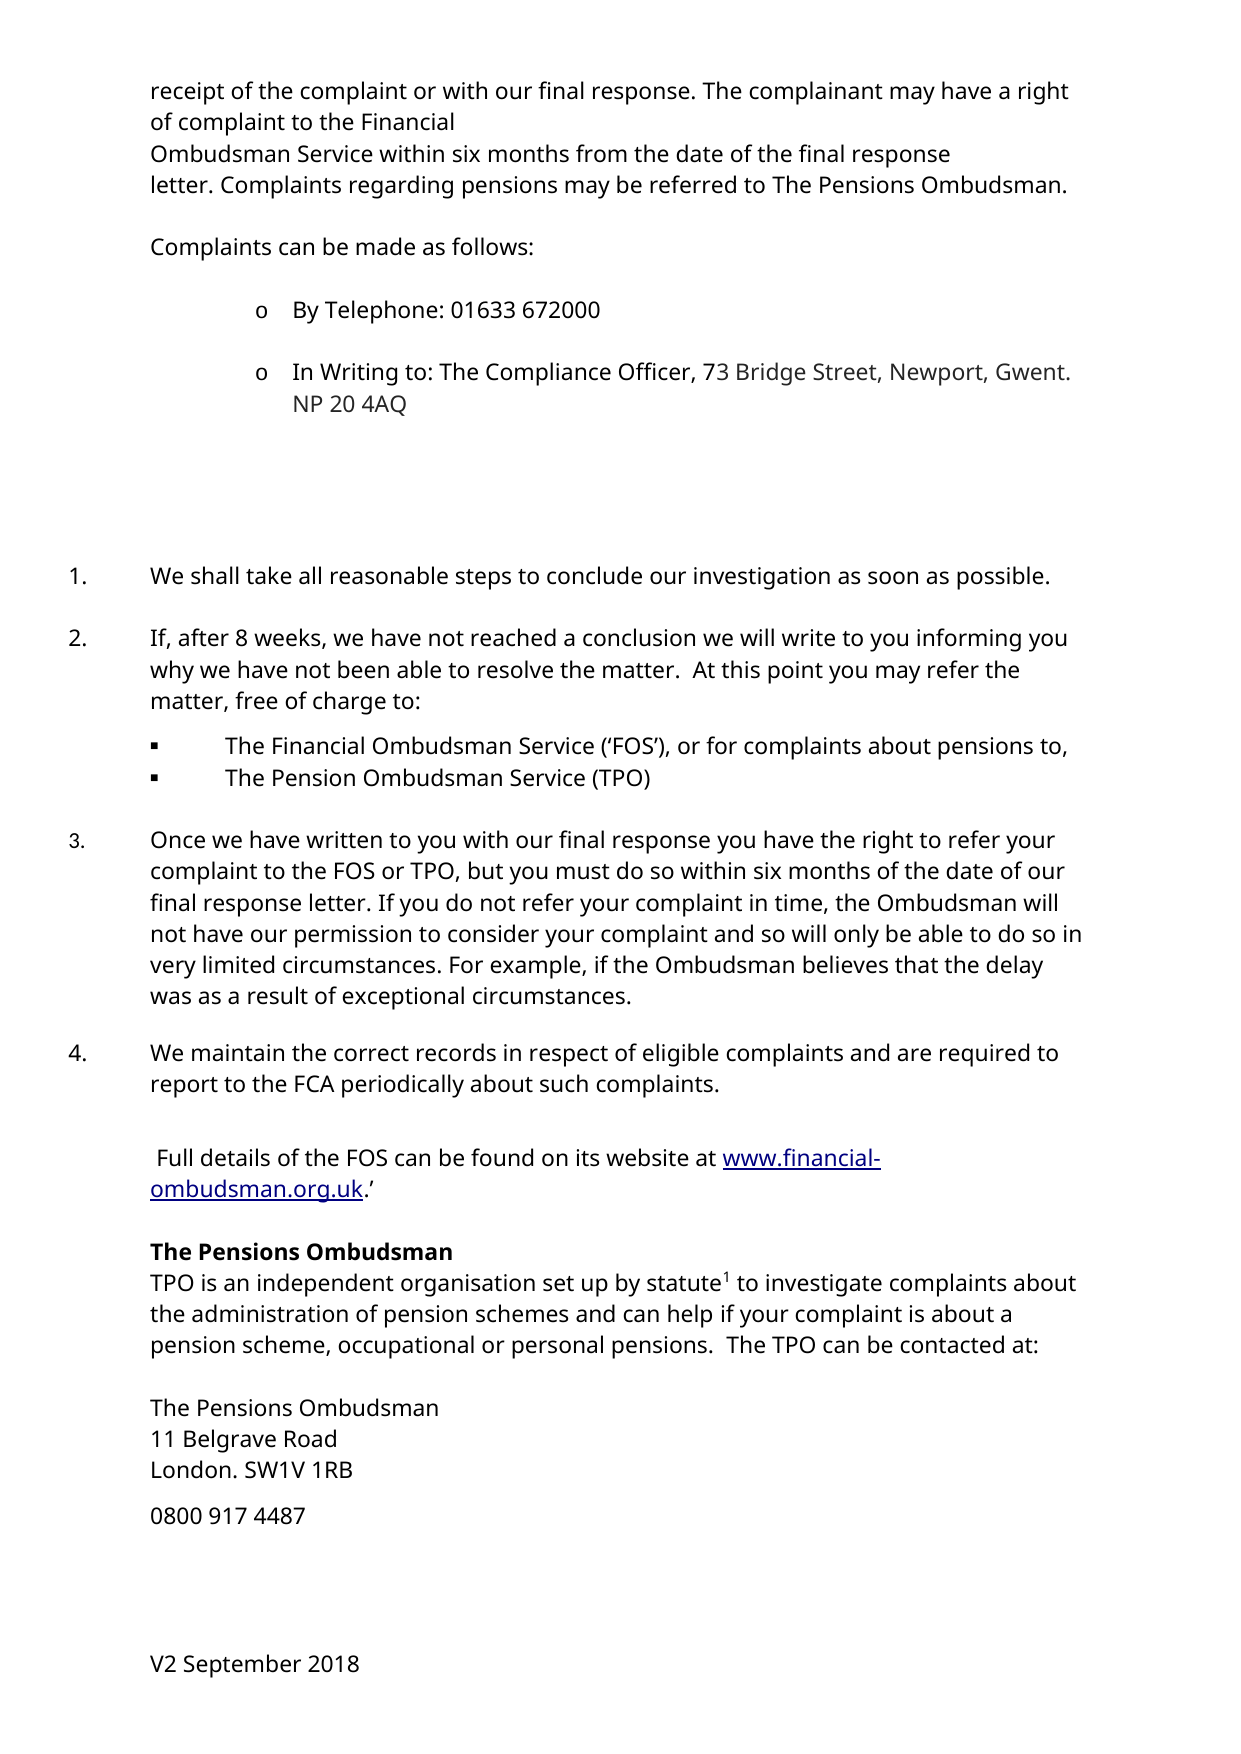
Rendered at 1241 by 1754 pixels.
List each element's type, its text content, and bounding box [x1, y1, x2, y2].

text Ombudsman Service within six months from the date of the final response letter. Complaints regarding pensions may be referred to The Pensions Ombudsman. [150, 137, 1090, 200]
text Complaints can be made as follows: [150, 231, 1090, 262]
text The Pensions Ombudsman 11 Belgrave Road London. SW1V 1RB [150, 1392, 1090, 1485]
list Once we have written to you with our final response you have the right to refer your complaint to the FOS or TPO, but you must do so within six months of the date of our final response letter. If you do not refer your complaint in time, the Ombudsman will not have our permission to consider your complaint and so will only be able to do so in very limited circumstances. For example, if the Ombudsman believes that the delay was as a result of exceptional circumstances. [68, 824, 1090, 1011]
text Full details of the FOS can be found on its website at www.financial-ombudsman.org.uk.’ [150, 1142, 1090, 1204]
list The Financial Ombudsman Service (‘FOS’), or for complaints about pensions to, [149, 730, 1090, 761]
list The Pension Ombudsman Service (TPO) [149, 761, 1090, 793]
text 0800 917 4487 [150, 1499, 1090, 1531]
text The Pensions Ombudsman [150, 1235, 1090, 1267]
list By Telephone: 01633 672000 [254, 294, 1090, 325]
text receipt of the complaint or with our final response. The complainant may have a right of complaint to the Financial [150, 75, 1090, 137]
list We maintain the correct records in respect of eligible complaints and are required to report to the FCA periodically about such complaints. [68, 1037, 1090, 1099]
list In Writing to: The Compliance Officer, 73 Bridge Street, Newport, Gwent. NP 20 4AQ [254, 356, 1090, 419]
list If, after 8 weeks, we have not reached a conclusion we will write to you informing you why we have not been able to resolve the matter. At this point you may refer the matter, free of charge to: [68, 622, 1090, 716]
text TPO is an independent organisation set up by statute1 to investigate complaints about the administration of pension schemes and can help if your complaint is about a pension scheme, occupational or personal pensions. The TPO can be contacted at: [150, 1267, 1090, 1360]
list We shall take all reasonable steps to conclude our investigation as soon as possible. [68, 560, 1090, 591]
